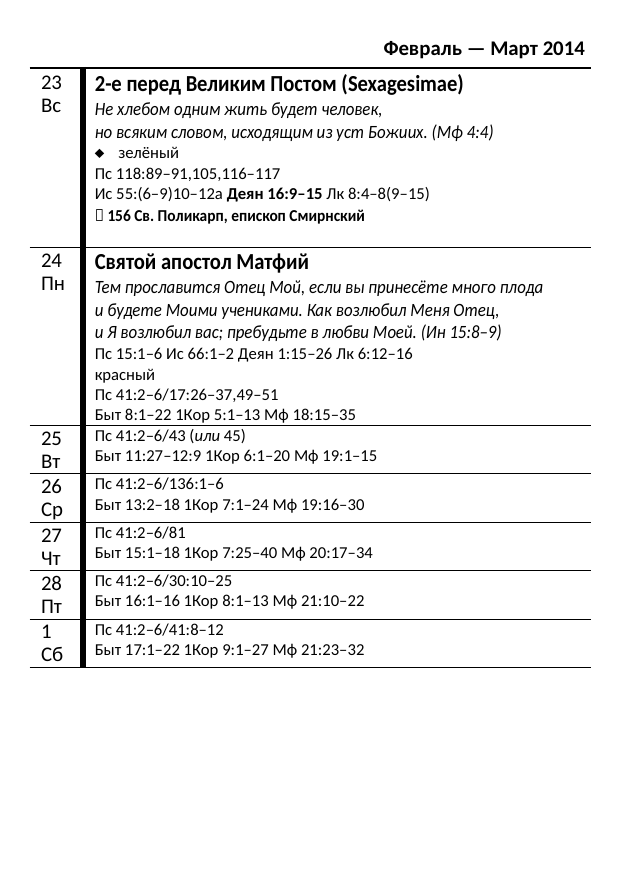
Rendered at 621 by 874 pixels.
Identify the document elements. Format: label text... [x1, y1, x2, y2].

table_cell Пс 41:2–6/136:1–6 Быт 13:2–18 1Кор 7:1–24 Мф 19:16–30 [86, 474, 591, 522]
table_cell 23 Вс [30, 69, 80, 247]
table_cell Пс 41:2–6/43 (или 45) Быт 11:27–12:9 1Кор 6:1–20 Мф 19:1–15 [86, 426, 591, 473]
table_cell Пс 41:2–6/41:8–12 Быт 17:1–22 1Кор 9:1–27 Мф 21:23–32 [86, 620, 591, 667]
table_cell Пс 41:2–6/30:10–25 Быт 16:1–16 1Кор 8:1–13 Мф 21:10–22 [86, 571, 591, 619]
table_cell 27 Чт [30, 523, 80, 570]
table_cell Святой апостол Матфий Тем прославится Отец Мой, если вы принесёте много плода и будете Моими учениками. Как возлюбил Меня Отец, и Я возлюбил вас; пребудьте в любви Моей. (Ин 15:8–9) Пс 15:1–6 Ис 66:1–2 Деян 1:15–26 Лк 6:12–16 красный Пс 41:2–6/17:26–37,49–51 Быт 8:1–22 1Кор 5:1–13 Мф 18:15–35 [86, 248, 591, 425]
table_cell 1 Сб [30, 620, 80, 667]
table_cell 26 Ср [30, 474, 80, 522]
table_cell 24 Пн [30, 248, 80, 425]
table_header Февраль — Март 2014 [30, 30, 591, 67]
table_cell 2-е перед Великим Постом (Sexagesimae) Не хлебом одним жить будет человек, но всяким словом, исходящим из уст Божиих. (Мф 4:4) зелёный Пс 118:89–91,105,116–117 Ис 55:(6–9)10–12а Деян 16:9–15 Лк 8:4–8(9–15)  156 Св. Поликарп, епископ Смирнский [86, 69, 591, 247]
table_cell 28 Пт [30, 571, 80, 619]
table_cell 25 Вт [30, 426, 80, 473]
table_cell Пс 41:2–6/81 Быт 15:1–18 1Кор 7:25–40 Мф 20:17–34 [86, 523, 591, 570]
